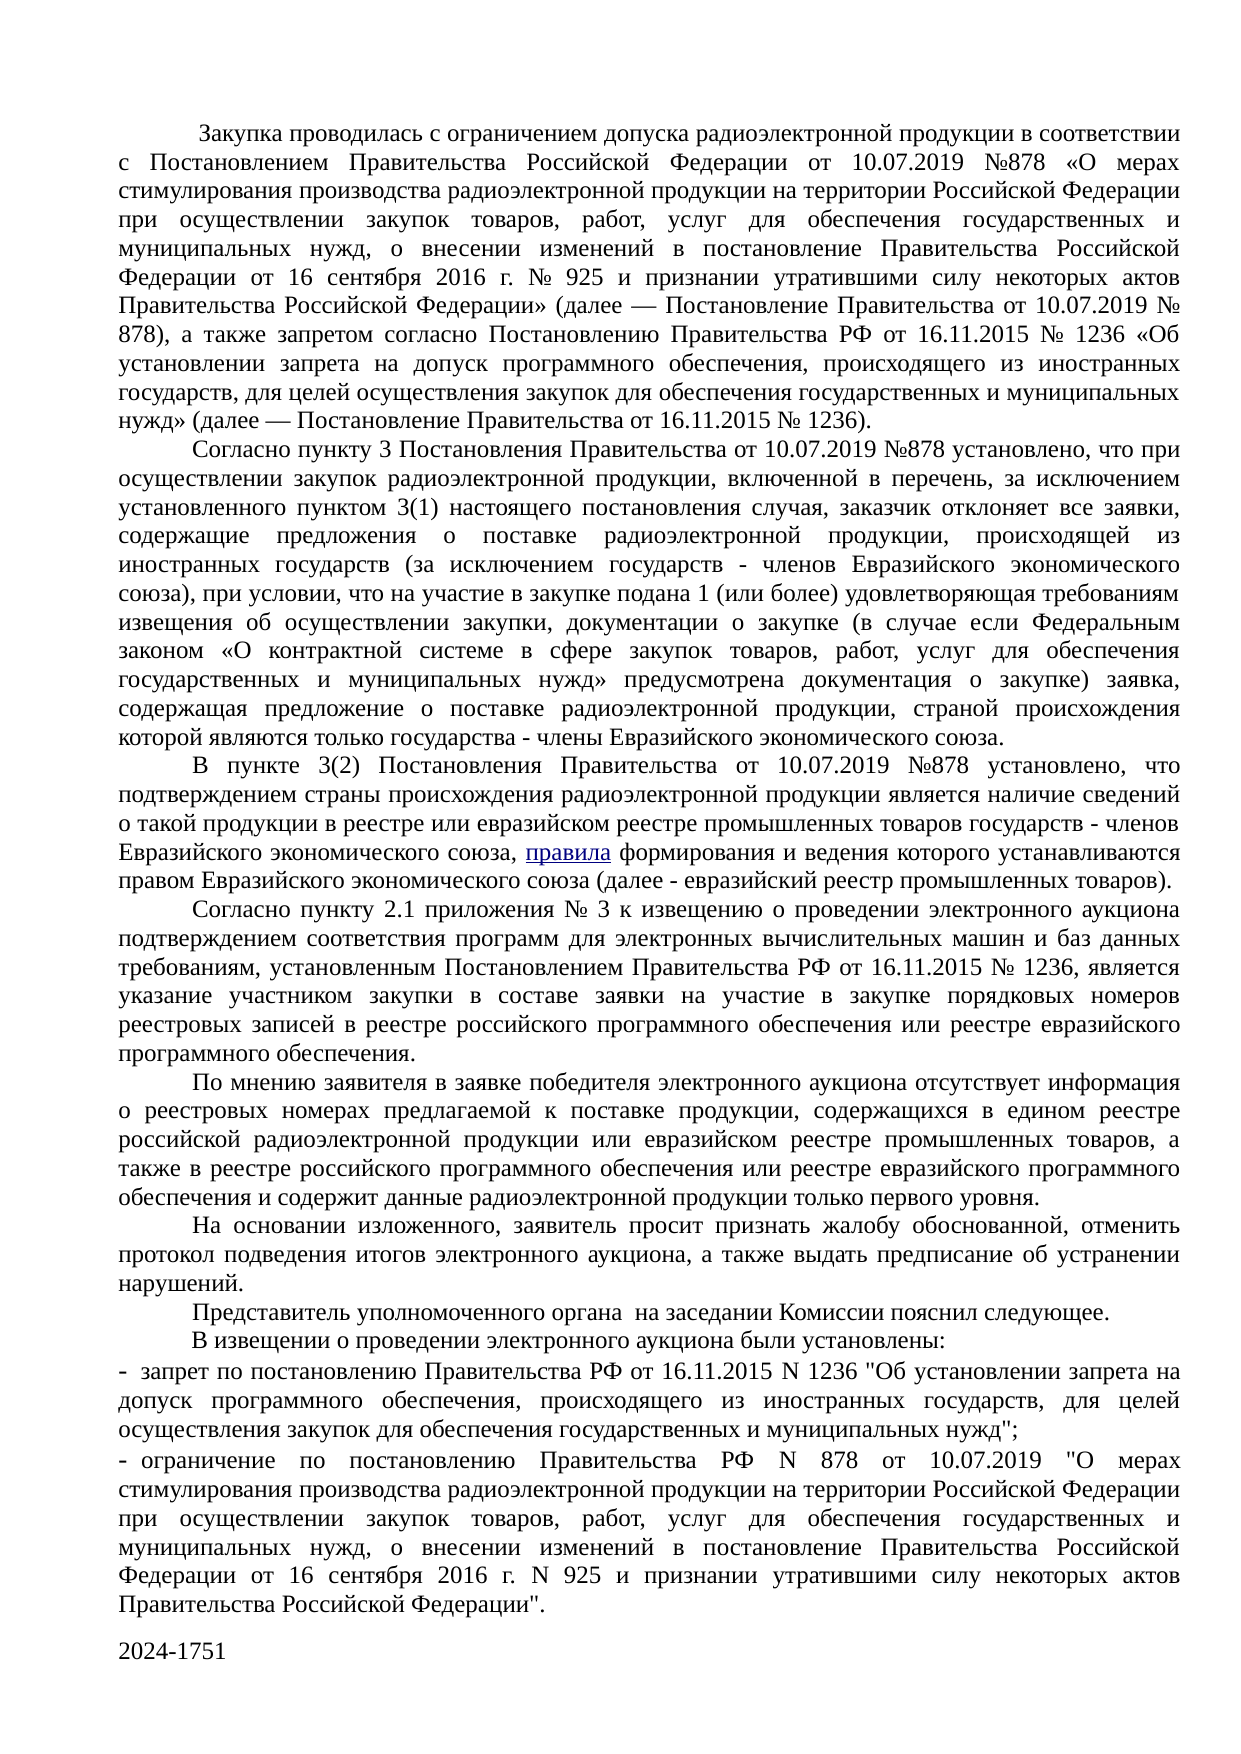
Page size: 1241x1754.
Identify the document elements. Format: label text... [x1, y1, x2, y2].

text Представитель уполномоченного органа на заседании Комиссии пояснил следующее. [118, 1297, 1181, 1326]
list ограничение по постановлению Правительства РФ N 878 от 10.07.2019 "О мерах стимулирования производства радиоэлектронной продукции на территории Российской Федерации при осуществлении закупок товаров, работ, услуг для обеспечения государственных и муниципальных нужд, о внесении изменений в постановление Правительства Российской Федерации от 16 сентября 2016 г. N 925 и признании утратившими силу некоторых актов Правительства Российской Федерации". [118, 1443, 1181, 1618]
text В извещении о проведении электронного аукциона были установлены: [118, 1326, 1181, 1354]
list запрет по постановлению Правительства РФ от 16.11.2015 N 1236 "Об установлении запрета на допуск программного обеспечения, происходящего из иностранных государств, для целей осуществления закупок для обеспечения государственных и муниципальных нужд"; [118, 1354, 1181, 1443]
text Согласно пункту 3 Постановления Правительства от 10.07.2019 №878 установлено, что при осуществлении закупок радиоэлектронной продукции, включенной в перечень, за исключением установленного пунктом 3(1) настоящего постановления случая, заказчик отклоняет все заявки, содержащие предложения о поставке радиоэлектронной продукции, происходящей из иностранных государств (за исключением государств - членов Евразийского экономического союза), при условии, что на участие в закупке подана 1 (или более) удовлетворяющая требованиям извещения об осуществлении закупки, документации о закупке (в случае если Федеральным законом «О контрактной системе в сфере закупок товаров, работ, услуг для обеспечения государственных и муниципальных нужд» предусмотрена документация о закупке) заявка, содержащая предложение о поставке радиоэлектронной продукции, страной происхождения которой являются только государства - члены Евразийского экономического союза. [118, 434, 1181, 751]
text Закупка проводилась с ограничением допуска радиоэлектронной продукции в соответствии с Постановлением Правительства Российской Федерации от 10.07.2019 №878 «О мерах стимулирования производства радиоэлектронной продукции на территории Российской Федерации при осуществлении закупок товаров, работ, услуг для обеспечения государственных и муниципальных нужд, о внесении изменений в постановление Правительства Российской Федерации от 16 сентября 2016 г. № 925 и признании утратившими силу некоторых актов Правительства Российской Федерации» (далее — Постановление Правительства от 10.07.2019 № 878), а также запретом согласно Постановлению Правительства РФ от 16.11.2015 № 1236 «Об установлении запрета на допуск программного обеспечения, происходящего из иностранных государств, для целей осуществления закупок для обеспечения государственных и муниципальных нужд» (далее — Постановление Правительства от 16.11.2015 № 1236). [118, 118, 1181, 434]
text На основании изложенного, заявитель просит признать жалобу обоснованной, отменить протокол подведения итогов электронного аукциона, а также выдать предписание об устранении нарушений. [118, 1211, 1181, 1297]
text Согласно пункту 2.1 приложения № 3 к извещению о проведении электронного аукциона подтверждением соответствия программ для электронных вычислительных машин и баз данных требованиям, установленным Постановлением Правительства РФ от 16.11.2015 № 1236, является указание участником закупки в составе заявки на участие в закупке порядковых номеров реестровых записей в реестре российского программного обеспечения или реестре евразийского программного обеспечения. [118, 894, 1181, 1067]
text В пункте 3(2) Постановления Правительства от 10.07.2019 №878 установлено, что подтверждением страны происхождения радиоэлектронной продукции является наличие сведений о такой продукции в реестре или евразийском реестре промышленных товаров государств - членов Евразийского экономического союза, правила формирования и ведения которого устанавливаются правом Евразийского экономического союза (далее - евразийский реестр промышленных товаров). [118, 751, 1181, 894]
text По мнению заявителя в заявке победителя электронного аукциона отсутствует информация о реестровых номерах предлагаемой к поставке продукции, содержащихся в едином реестре российской радиоэлектронной продукции или евразийском реестре промышленных товаров, а также в реестре российского программного обеспечения или реестре евразийского программного обеспечения и содержит данные радиоэлектронной продукции только первого уровня. [118, 1067, 1181, 1211]
